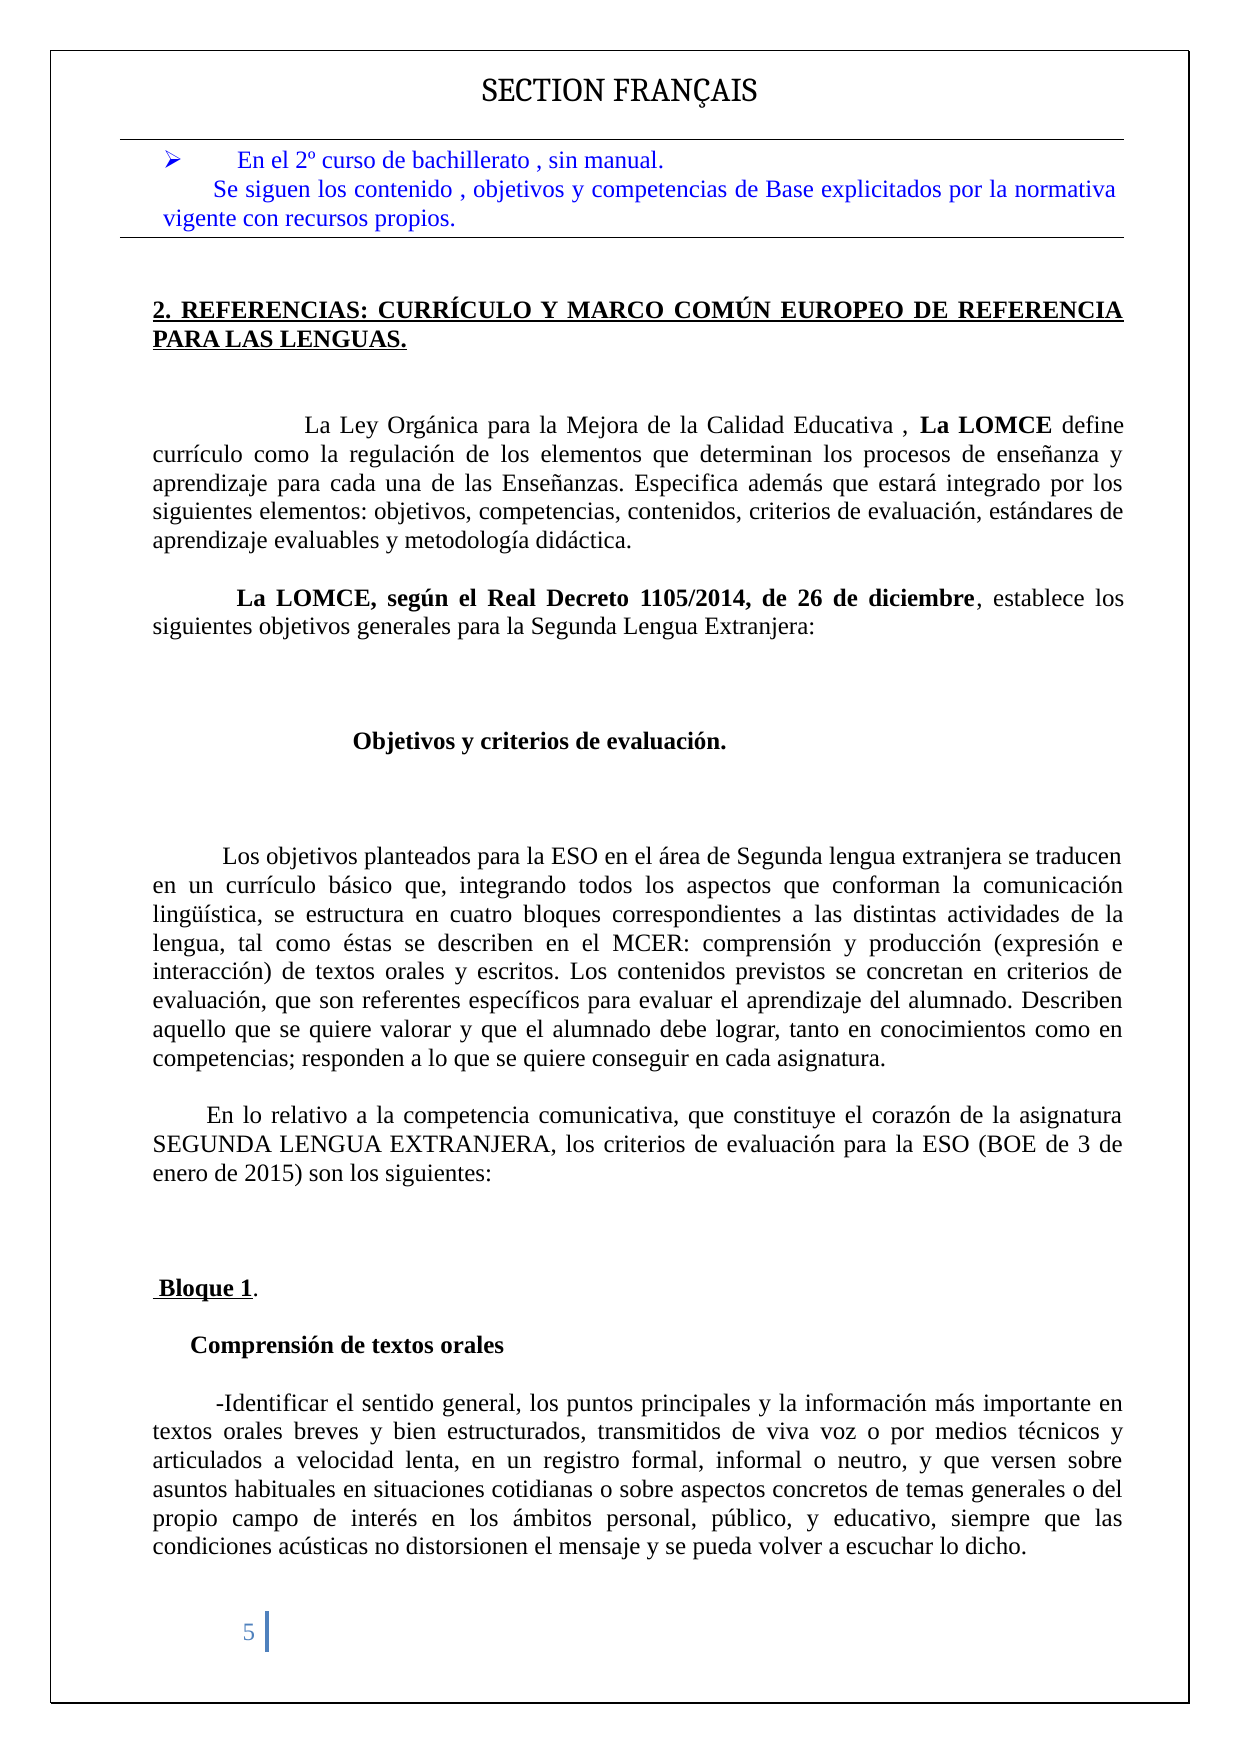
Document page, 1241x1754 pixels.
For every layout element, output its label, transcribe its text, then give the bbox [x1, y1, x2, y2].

text Objetivos y criterios de evaluación. [152, 726, 1124, 755]
text PARA LAS LENGUAS. [152, 321, 1124, 353]
text La LOMCE, según el Real Decreto 1105/2014, de 26 de diciembre, establece los siguientes objetivos generales para la Segunda Lengua Extranjera: [152, 583, 1124, 640]
text Comprensión de textos orales [152, 1330, 1124, 1359]
text La Ley Orgánica para la Mejora de la Calidad Educativa , La LOMCE define currículo como la regulación de los elementos que determinan los procesos de enseñanza y aprendizaje para cada una de las Enseñanzas. Especifica además que estará integrado por los siguientes elementos: objetivos, competencias, contenidos, criterios de evaluación, estándares de aprendizaje evaluables y metodología didáctica. [152, 410, 1124, 554]
text Bloque 1. [152, 1273, 1124, 1301]
text 2. REFERENCIAS: CURRÍCULO Y MARCO COMÚN EUROPEO DE REFERENCIA [152, 295, 1124, 320]
table_header - En todos los cursos tenemos el manual Pluriel de Santillana, adaptado según curso. En los bachilleratos 1º curso Génération lycée 1. En el 2º curso de bachillerato , sin manual. Se siguen los contenido , objetivos y competencias de Base explicitados por la normativa vigente con recursos propios. [120, 140, 1124, 237]
text En lo relativo a la competencia comunicativa, que constituye el corazón de la asignatura SEGUNDA LENGUA EXTRANJERA, los criterios de evaluación para la ESO (BOE de 3 de enero de 2015) son los siguientes: [152, 1100, 1124, 1186]
text Los objetivos planteados para la ESO en el área de Segunda lengua extranjera se traducen en un currículo básico que, integrando todos los aspectos que conforman la comunicación lingüística, se estructura en cuatro bloques correspondientes a las distintas actividades de la lengua, tal como éstas se describen en el MCER: comprensión y producción (expresión e interacción) de textos orales y escritos. Los contenidos previstos se concretan en criterios de evaluación, que son referentes específicos para evaluar el aprendizaje del alumnado. Describen aquello que se quiere valorar y que el alumnado debe lograr, tanto en conocimientos como en competencias; responden a lo que se quiere conseguir en cada asignatura. [152, 841, 1124, 1071]
text -Identificar el sentido general, los puntos principales y la información más importante en textos orales breves y bien estructurados, transmitidos de viva voz o por medios técnicos y articulados a velocidad lenta, en un registro formal, informal o neutro, y que versen sobre asuntos habituales en situaciones cotidianas o sobre aspectos concretos de temas generales o del propio campo de interés en los ámbitos personal, público, y educativo, siempre que las condiciones acústicas no distorsionen el mensaje y se pueda volver a escuchar lo dicho. [152, 1388, 1124, 1560]
